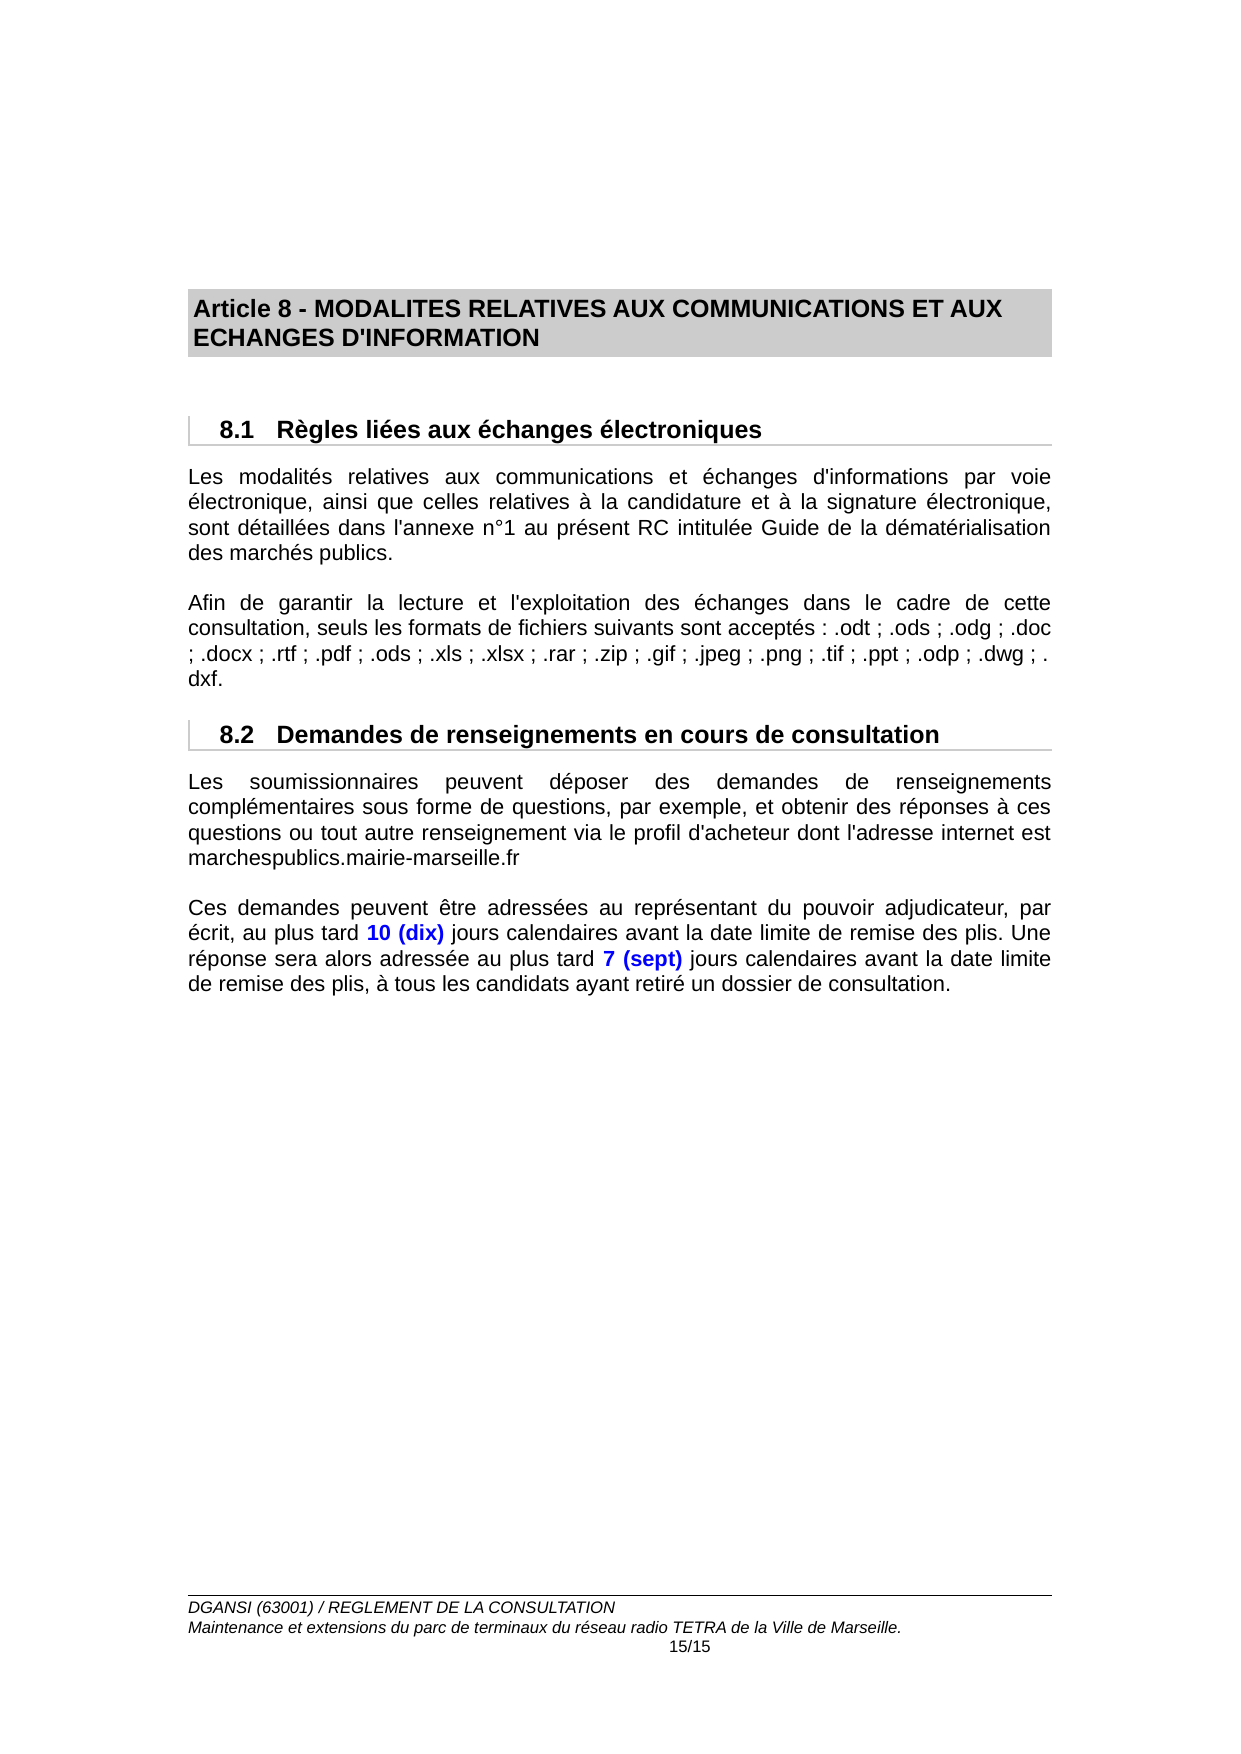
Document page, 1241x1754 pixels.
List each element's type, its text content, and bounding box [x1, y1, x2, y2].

text Les modalités relatives aux communications et échanges d'informations par voie électronique, ainsi que celles relatives à la candidature et à la signature électronique, sont détaillées dans l'annexe n°1 au présent RC intitulée Guide de la dématérialisation des marchés publics. [188, 464, 1052, 565]
text Ces demandes peuvent être adressées au représentant du pouvoir adjudicateur, par écrit, au plus tard 10 (dix) jours calendaires avant la date limite de remise des plis. Une réponse sera alors adressée au plus tard 7 (sept) jours calendaires avant la date limite de remise des plis, à tous les candidats ayant retiré un dossier de consultation. [188, 895, 1052, 996]
subtitle MODALITES RELATIVES AUX COMMUNICATIONS ET AUX ECHANGES D'INFORMATION [190, 291, 1050, 354]
text Afin de garantir la lecture et l'exploitation des échanges dans le cadre de cette consultation, seuls les formats de fichiers suivants sont acceptés : .odt ; .ods ; .odg ; .doc ; .docx ; .rtf ; .pdf ; .ods ; .xls ; .xlsx ; .rar ; .zip ; .gif ; .jpeg ; .png ; .tif ; .ppt ; .odp ; .dwg ; .dxf. [188, 590, 1052, 691]
subtitle Demandes de renseignements en cours de consultation [190, 720, 1052, 749]
text Les soumissionnaires peuvent déposer des demandes de renseignements complémentaires sous forme de questions, par exemple, et obtenir des réponses à ces questions ou tout autre renseignement via le profil d'acheteur dont l'adresse internet est marchespublics.mairie-marseille.fr [188, 769, 1052, 870]
subtitle Règles liées aux échanges électroniques [190, 416, 1052, 444]
